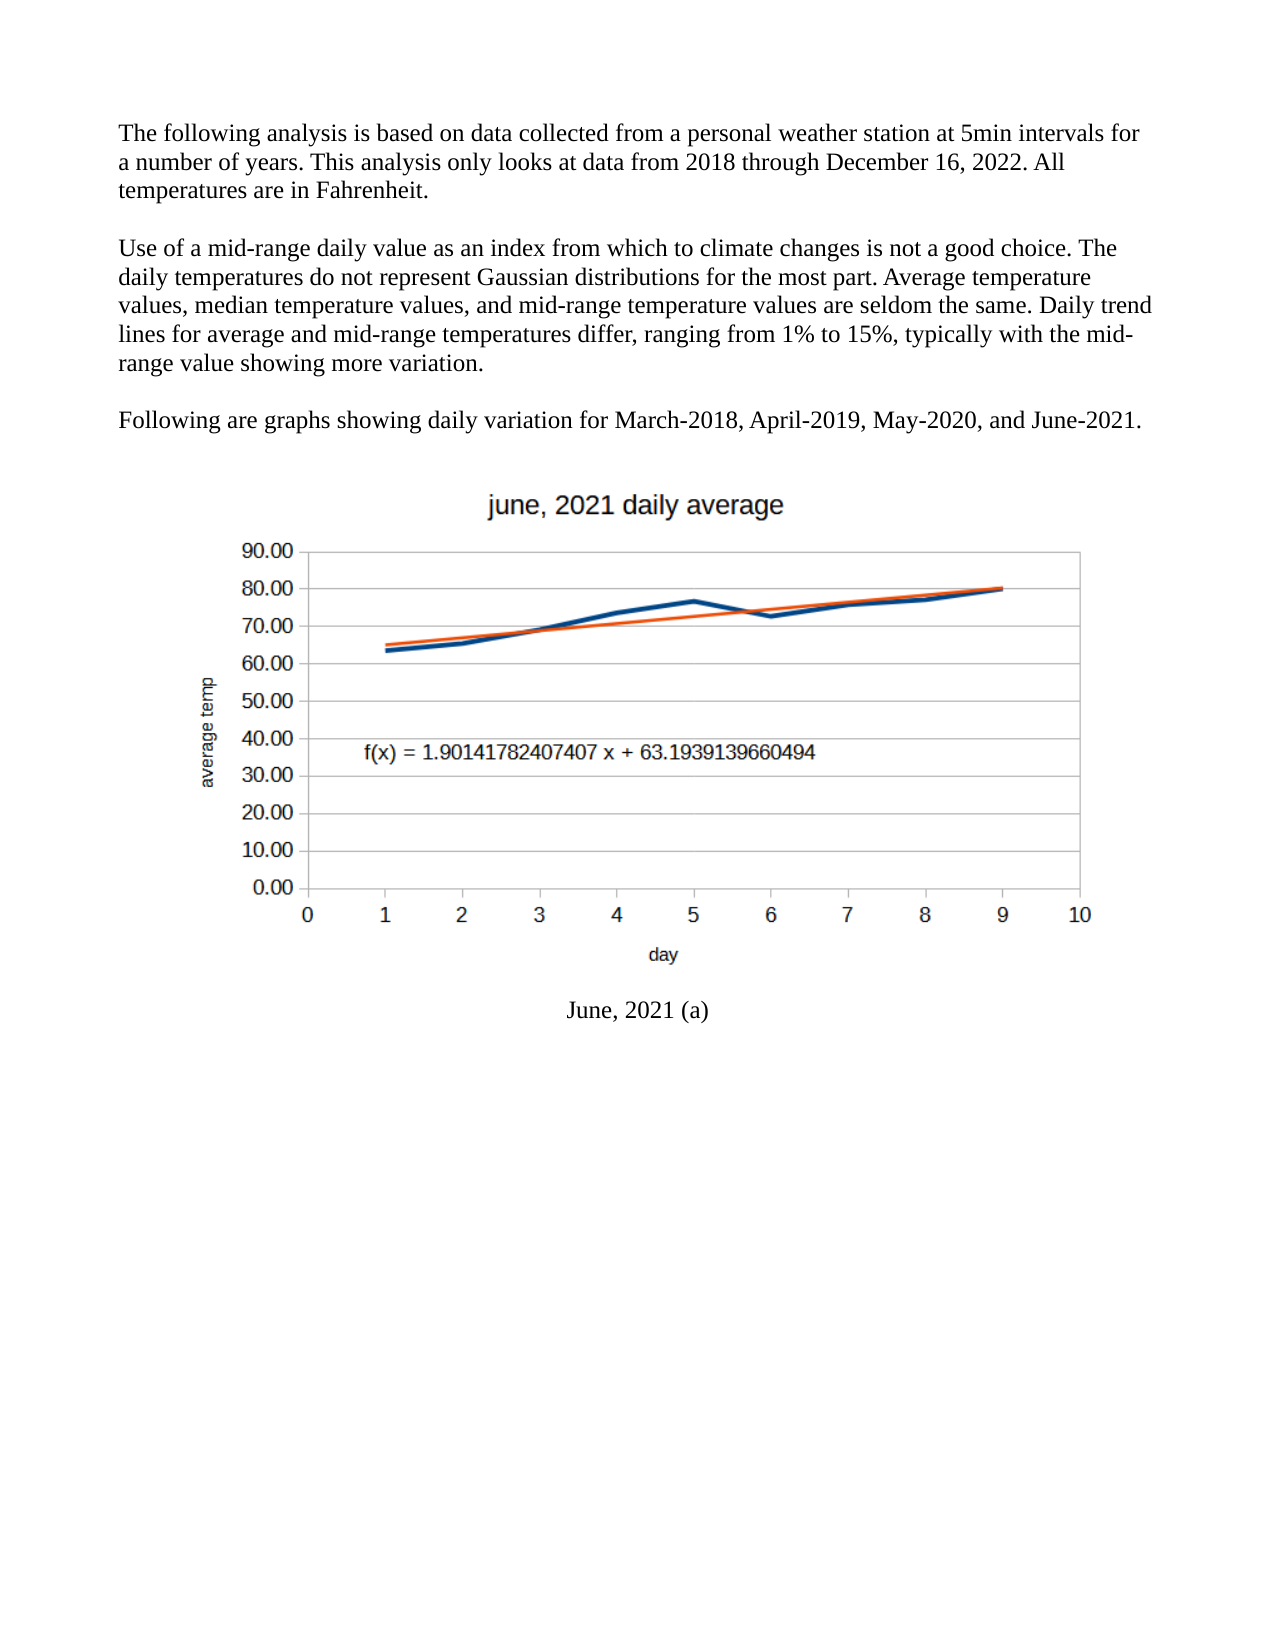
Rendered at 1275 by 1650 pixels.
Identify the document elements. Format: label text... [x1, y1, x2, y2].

text June, 2021 (a) [118, 463, 1157, 1024]
text Following are graphs showing daily variation for March-2018, April-2019, May-2020, and June-2021. [118, 406, 1157, 434]
text Use of a mid-range daily value as an index from which to climate changes is not a good choice. The daily temperatures do not represent Gaussian distributions for the most part. Average temperature values, median temperature values, and mid-range temperature values are seldom the same. Daily trend lines for average and mid-range temperatures differ, ranging from 1% to 15%, typically with the mid-range value showing more variation. [118, 233, 1157, 377]
picture [164, 463, 1111, 996]
text The following analysis is based on data collected from a personal weather station at 5min intervals for a number of years. This analysis only looks at data from 2018 through December 16, 2022. All temperatures are in Fahrenheit. [118, 118, 1157, 204]
